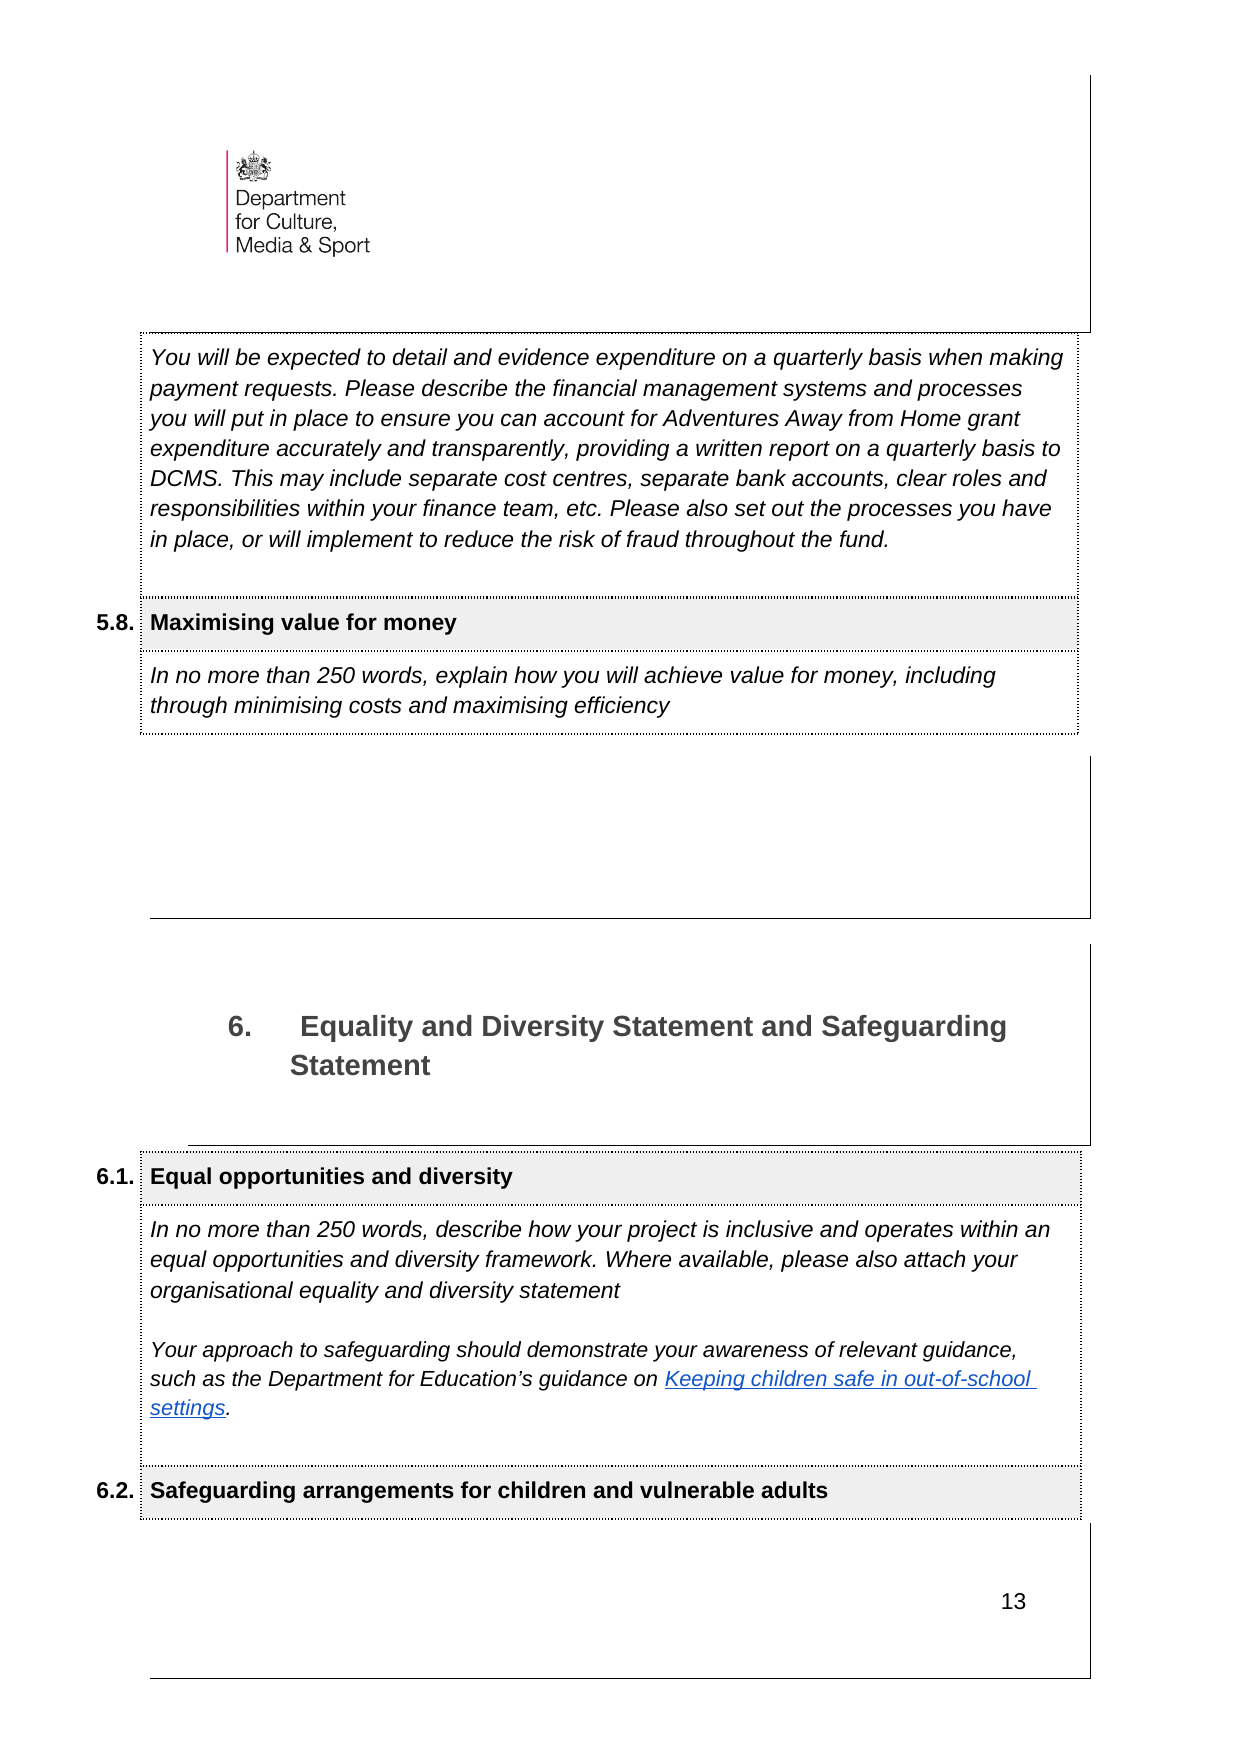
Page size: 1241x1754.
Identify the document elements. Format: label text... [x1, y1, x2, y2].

table_header Equal opportunities and diversity [141, 1151, 1081, 1204]
table_cell In no more than 250 words, describe how your project is inclusive and operates within an equal opportunities and diversity framework. Where available, please also attach your organisational equality and diversity statement Your approach to safeguarding should demonstrate your awareness of relevant guidance, such as the Department for Education’s guidance on Keeping children safe in out-of-school settings. [141, 1204, 1081, 1464]
table_cell Safeguarding arrangements for children and vulnerable adults [141, 1465, 1081, 1518]
table_cell You will be expected to detail and evidence expenditure on a quarterly basis when making payment requests. Please describe the financial management systems and processes you will put in place to ensure you can account for Adventures Away from Home grant expenditure accurately and transparently, providing a written report on a quarterly basis to DCMS. This may include separate cost centres, separate bank accounts, clear roles and responsibilities within your finance team, etc. Please also set out the processes you have in place, or will implement to reduce the risk of fraud throughout the fund. [141, 332, 1078, 596]
table_cell In no more than 250 words, explain how you will achieve value for money, including through minimising costs and maximising efficiency [141, 650, 1078, 733]
table_cell Maximising value for money [141, 596, 1078, 649]
subtitle Equality and Diversity Statement and Safeguarding Statement [187, 944, 1090, 1146]
